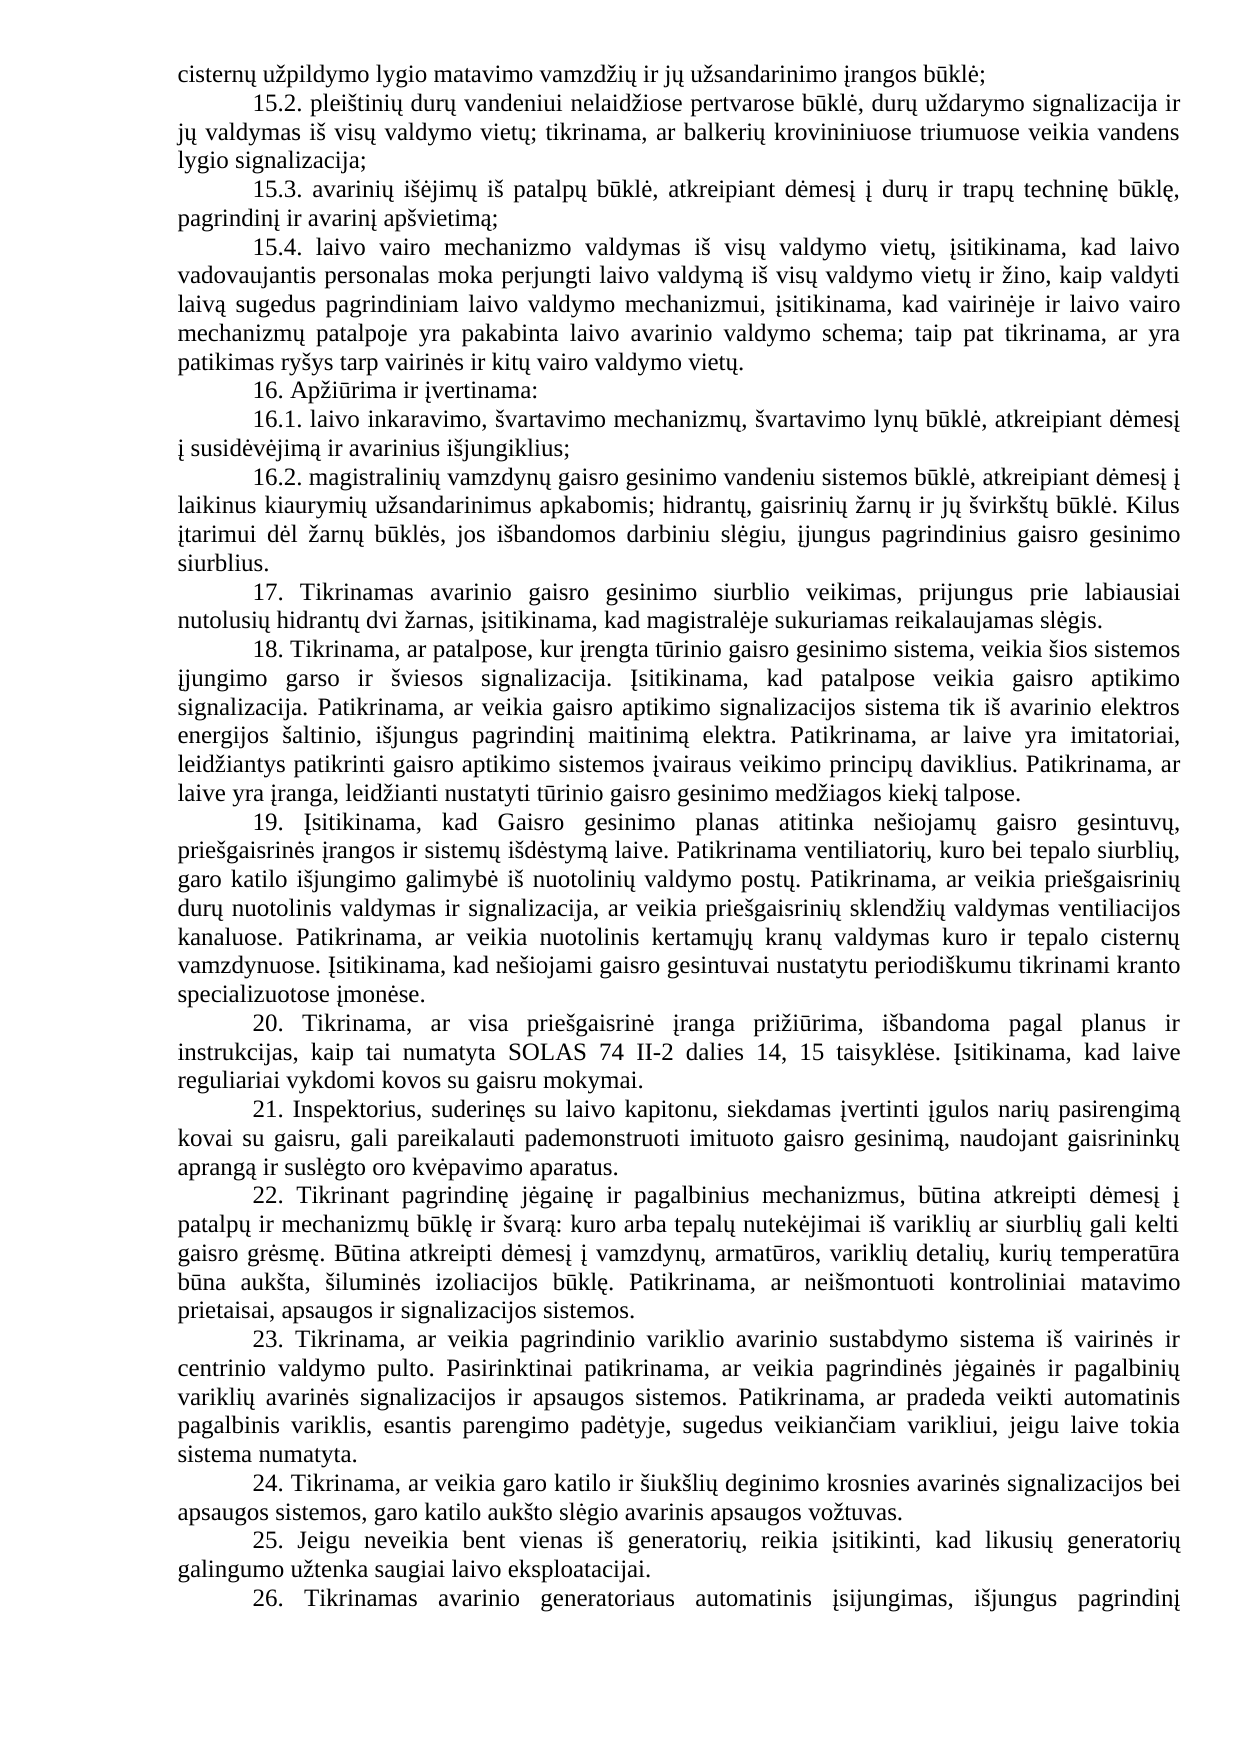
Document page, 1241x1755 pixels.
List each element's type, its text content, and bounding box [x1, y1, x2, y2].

text 16. Apžiūrima ir įvertinama: [177, 375, 1181, 404]
text 15.4. laivo vairo mechanizmo valdymas iš visų valdymo vietų, įsitikinama, kad laivo vadovaujantis personalas moka perjungti laivo valdymą iš visų valdymo vietų ir žino, kaip valdyti laivą sugedus pagrindiniam laivo valdymo mechanizmui, įsitikinama, kad vairinėje ir laivo vairo mechanizmų patalpoje yra pakabinta laivo avarinio valdymo schema; taip pat tikrinama, ar yra patikimas ryšys tarp vairinės ir kitų vairo valdymo vietų. [177, 232, 1181, 375]
text 26. Tikrinamas avarinio generatoriaus automatinis įsijungimas, išjungus pagrindinį [177, 1583, 1181, 1612]
text 16.1. laivo inkaravimo, švartavimo mechanizmų, švartavimo lynų būklė, atkreipiant dėmesį į susidėvėjimą ir avarinius išjungiklius; [177, 404, 1181, 462]
text 21. Inspektorius, suderinęs su laivo kapitonu, siekdamas įvertinti įgulos narių pasirengimą kovai su gaisru, gali pareikalauti pademonstruoti imituoto gaisro gesinimą, naudojant gaisrininkų aprangą ir suslėgto oro kvėpavimo aparatus. [177, 1094, 1181, 1180]
text 15.2. pleištinių durų vandeniui nelaidžiose pertvarose būklė, durų uždarymo signalizacija ir jų valdymas iš visų valdymo vietų; tikrinama, ar balkerių krovininiuose triumuose veikia vandens lygio signalizacija; [177, 88, 1181, 174]
text 25. Jeigu neveikia bent vienas iš generatorių, reikia įsitikinti, kad likusių generatorių galingumo užtenka saugiai laivo eksploatacijai. [177, 1525, 1181, 1583]
text cisternų užpildymo lygio matavimo vamzdžių ir jų užsandarinimo įrangos būklė; [177, 59, 1181, 88]
text 22. Tikrinant pagrindinę jėgainę ir pagalbinius mechanizmus, būtina atkreipti dėmesį į patalpų ir mechanizmų būklę ir švarą: kuro arba tepalų nutekėjimai iš variklių ar siurblių gali kelti gaisro grėsmę. Būtina atkreipti dėmesį į vamzdynų, armatūros, variklių detalių, kurių temperatūra būna aukšta, šiluminės izoliacijos būklę. Patikrinama, ar neišmontuoti kontroliniai matavimo prietaisai, apsaugos ir signalizacijos sistemos. [177, 1180, 1181, 1324]
text 20. Tikrinama, ar visa priešgaisrinė įranga prižiūrima, išbandoma pagal planus ir instrukcijas, kaip tai numatyta SOLAS 74 II-2 dalies 14, 15 taisyklėse. Įsitikinama, kad laive reguliariai vykdomi kovos su gaisru mokymai. [177, 1008, 1181, 1094]
text 23. Tikrinama, ar veikia pagrindinio variklio avarinio sustabdymo sistema iš vairinės ir centrinio valdymo pulto. Pasirinktinai patikrinama, ar veikia pagrindinės jėgainės ir pagalbinių variklių avarinės signalizacijos ir apsaugos sistemos. Patikrinama, ar pradeda veikti automatinis pagalbinis variklis, esantis parengimo padėtyje, sugedus veikiančiam varikliui, jeigu laive tokia sistema numatyta. [177, 1324, 1181, 1468]
text 16.2. magistralinių vamzdynų gaisro gesinimo vandeniu sistemos būklė, atkreipiant dėmesį į laikinus kiaurymių užsandarinimus apkabomis; hidrantų, gaisrinių žarnų ir jų švirkštų būklė. Kilus įtarimui dėl žarnų būklės, jos išbandomos darbiniu slėgiu, įjungus pagrindinius gaisro gesinimo siurblius. [177, 462, 1181, 577]
text 24. Tikrinama, ar veikia garo katilo ir šiukšlių deginimo krosnies avarinės signalizacijos bei apsaugos sistemos, garo katilo aukšto slėgio avarinis apsaugos vožtuvas. [177, 1468, 1181, 1525]
text 15.3. avarinių išėjimų iš patalpų būklė, atkreipiant dėmesį į durų ir trapų techninę būklę, pagrindinį ir avarinį apšvietimą; [177, 174, 1181, 232]
text 17. Tikrinamas avarinio gaisro gesinimo siurblio veikimas, prijungus prie labiausiai nutolusių hidrantų dvi žarnas, įsitikinama, kad magistralėje sukuriamas reikalaujamas slėgis. [177, 577, 1181, 634]
text 19. Įsitikinama, kad Gaisro gesinimo planas atitinka nešiojamų gaisro gesintuvų, priešgaisrinės įrangos ir sistemų išdėstymą laive. Patikrinama ventiliatorių, kuro bei tepalo siurblių, garo katilo išjungimo galimybė iš nuotolinių valdymo postų. Patikrinama, ar veikia priešgaisrinių durų nuotolinis valdymas ir signalizacija, ar veikia priešgaisrinių sklendžių valdymas ventiliacijos kanaluose. Patikrinama, ar veikia nuotolinis kertamųjų kranų valdymas kuro ir tepalo cisternų vamzdynuose. Įsitikinama, kad nešiojami gaisro gesintuvai nustatytu periodiškumu tikrinami kranto specializuotose įmonėse. [177, 807, 1181, 1008]
text 18. Tikrinama, ar patalpose, kur įrengta tūrinio gaisro gesinimo sistema, veikia šios sistemos įjungimo garso ir šviesos signalizacija. Įsitikinama, kad patalpose veikia gaisro aptikimo signalizacija. Patikrinama, ar veikia gaisro aptikimo signalizacijos sistema tik iš avarinio elektros energijos šaltinio, išjungus pagrindinį maitinimą elektra. Patikrinama, ar laive yra imitatoriai, leidžiantys patikrinti gaisro aptikimo sistemos įvairaus veikimo principų daviklius. Patikrinama, ar laive yra įranga, leidžianti nustatyti tūrinio gaisro gesinimo medžiagos kiekį talpose. [177, 634, 1181, 807]
